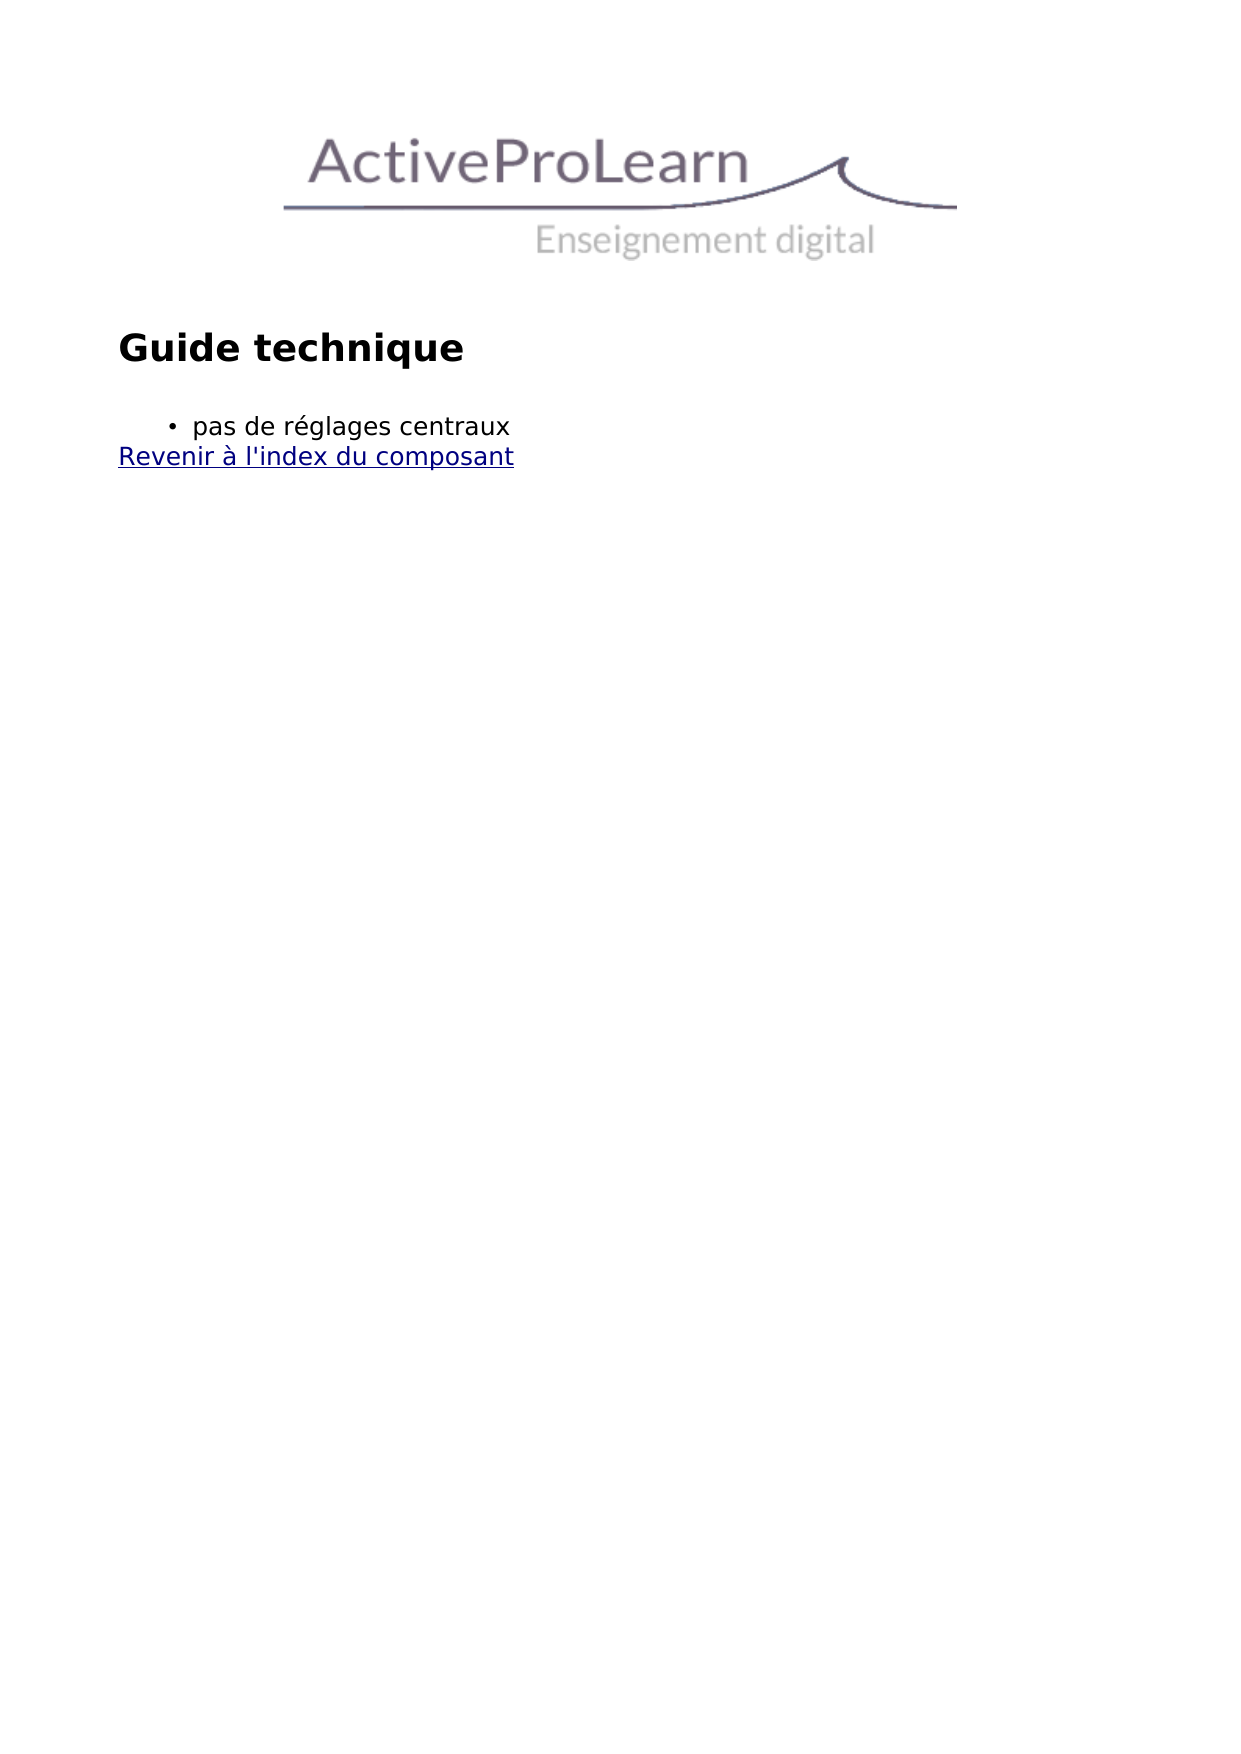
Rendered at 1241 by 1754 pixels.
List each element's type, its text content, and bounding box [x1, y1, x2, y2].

text Revenir à l'index du composant [118, 442, 1122, 471]
subtitle Guide technique [118, 327, 1122, 371]
picture [283, 118, 957, 261]
list pas de réglages centraux [177, 413, 1122, 442]
